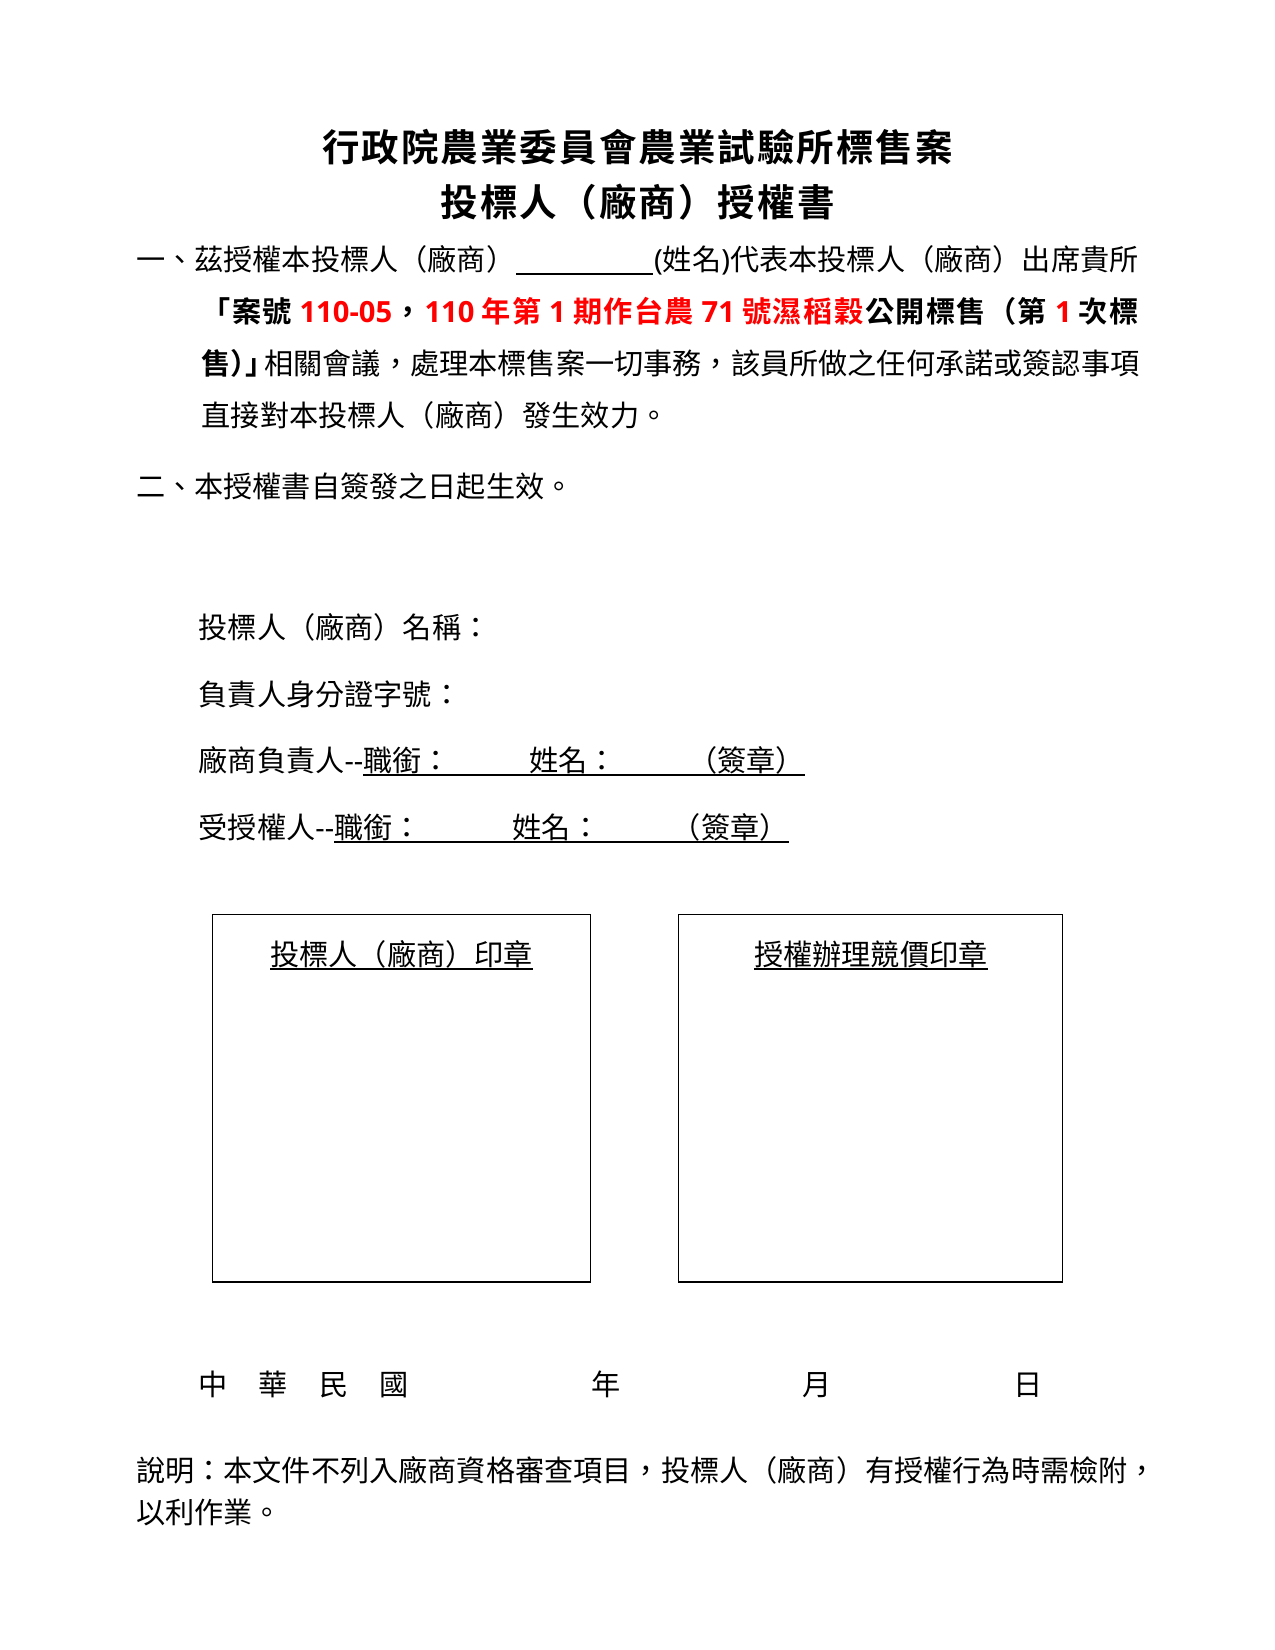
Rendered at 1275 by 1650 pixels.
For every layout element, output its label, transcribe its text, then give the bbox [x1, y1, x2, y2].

text 受授權人--職銜： 姓名： （簽章） [198, 785, 1139, 852]
text 投標人（廠商）授權書 [136, 172, 1139, 227]
table_header [591, 914, 678, 1281]
table_header 授權辦理競價印章 [679, 915, 1062, 1281]
text 廠商負責人--職銜： 姓名： （簽章） [198, 718, 1139, 785]
text 一、茲授權本投標人（廠商） (姓名)代表本投標人（廠商）出席貴所「案號110-05，110年第1期作台農71號濕稻穀公開標售（第1次標售）」相關會議，處理本標售案一切事務，該員所做之任何承諾或簽認事項直接對本投標人（廠商）發生效力。 [136, 227, 1139, 435]
text 投標人（廠商）名稱： [198, 585, 1139, 652]
text 說明：本文件不列入廠商資格審查項目，投標人（廠商）有授權行為時需檢附，以利作業。 [136, 1447, 1139, 1532]
table_header 投標人（廠商）印章 [213, 915, 590, 1281]
text 負責人身分證字號： [198, 652, 1139, 718]
text 行政院農業委員會農業試驗所標售案 [136, 118, 1139, 172]
text 中華民國 年 月 日 [198, 1345, 1043, 1407]
text 二、本授權書自簽發之日起生效。 [136, 447, 1139, 510]
